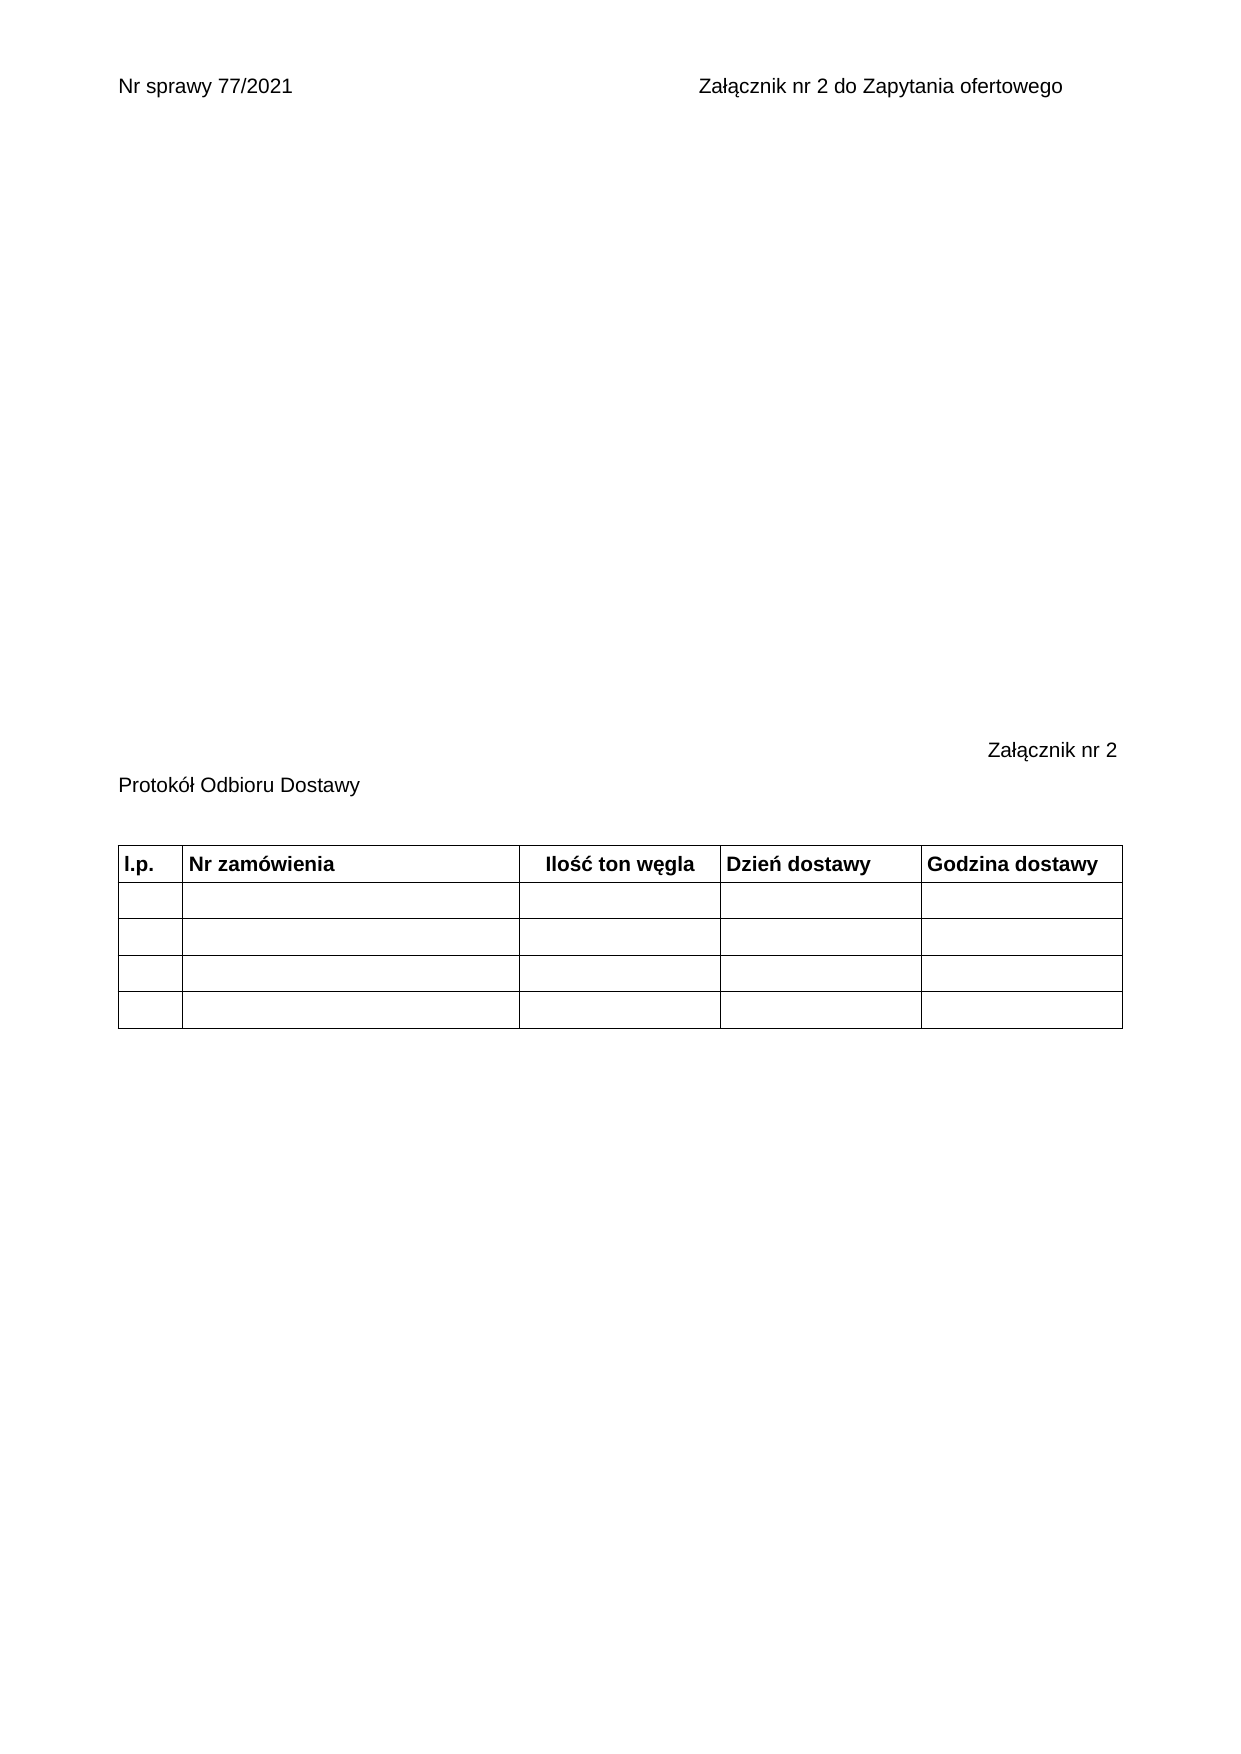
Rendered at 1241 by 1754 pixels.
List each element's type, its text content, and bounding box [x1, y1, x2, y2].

text Załącznik nr 2 [118, 737, 1122, 761]
table_cell [183, 956, 519, 991]
table_cell [922, 956, 1122, 991]
table_cell [721, 883, 921, 918]
table_cell [183, 883, 519, 918]
text Protokół Odbioru Dostawy [118, 773, 1122, 797]
table_header Dzień dostawy [721, 846, 921, 882]
table_header l.p. [119, 846, 182, 882]
table_header Ilość ton węgla [520, 846, 720, 882]
table_cell [119, 992, 182, 1027]
table_header Nr zamówienia [183, 846, 519, 882]
table_cell [183, 919, 519, 954]
table_cell [520, 919, 720, 954]
table_cell [183, 992, 519, 1027]
table_cell [520, 992, 720, 1027]
table_cell [721, 956, 921, 991]
table_cell [119, 883, 182, 918]
table_cell [520, 956, 720, 991]
table_cell [721, 992, 921, 1027]
table_cell [922, 883, 1122, 918]
table_cell [119, 919, 182, 954]
table_cell [922, 919, 1122, 954]
table_cell [520, 883, 720, 918]
table_cell [721, 919, 921, 954]
table_header Godzina dostawy [922, 846, 1122, 882]
table_cell [119, 956, 182, 991]
table_cell [922, 992, 1122, 1027]
